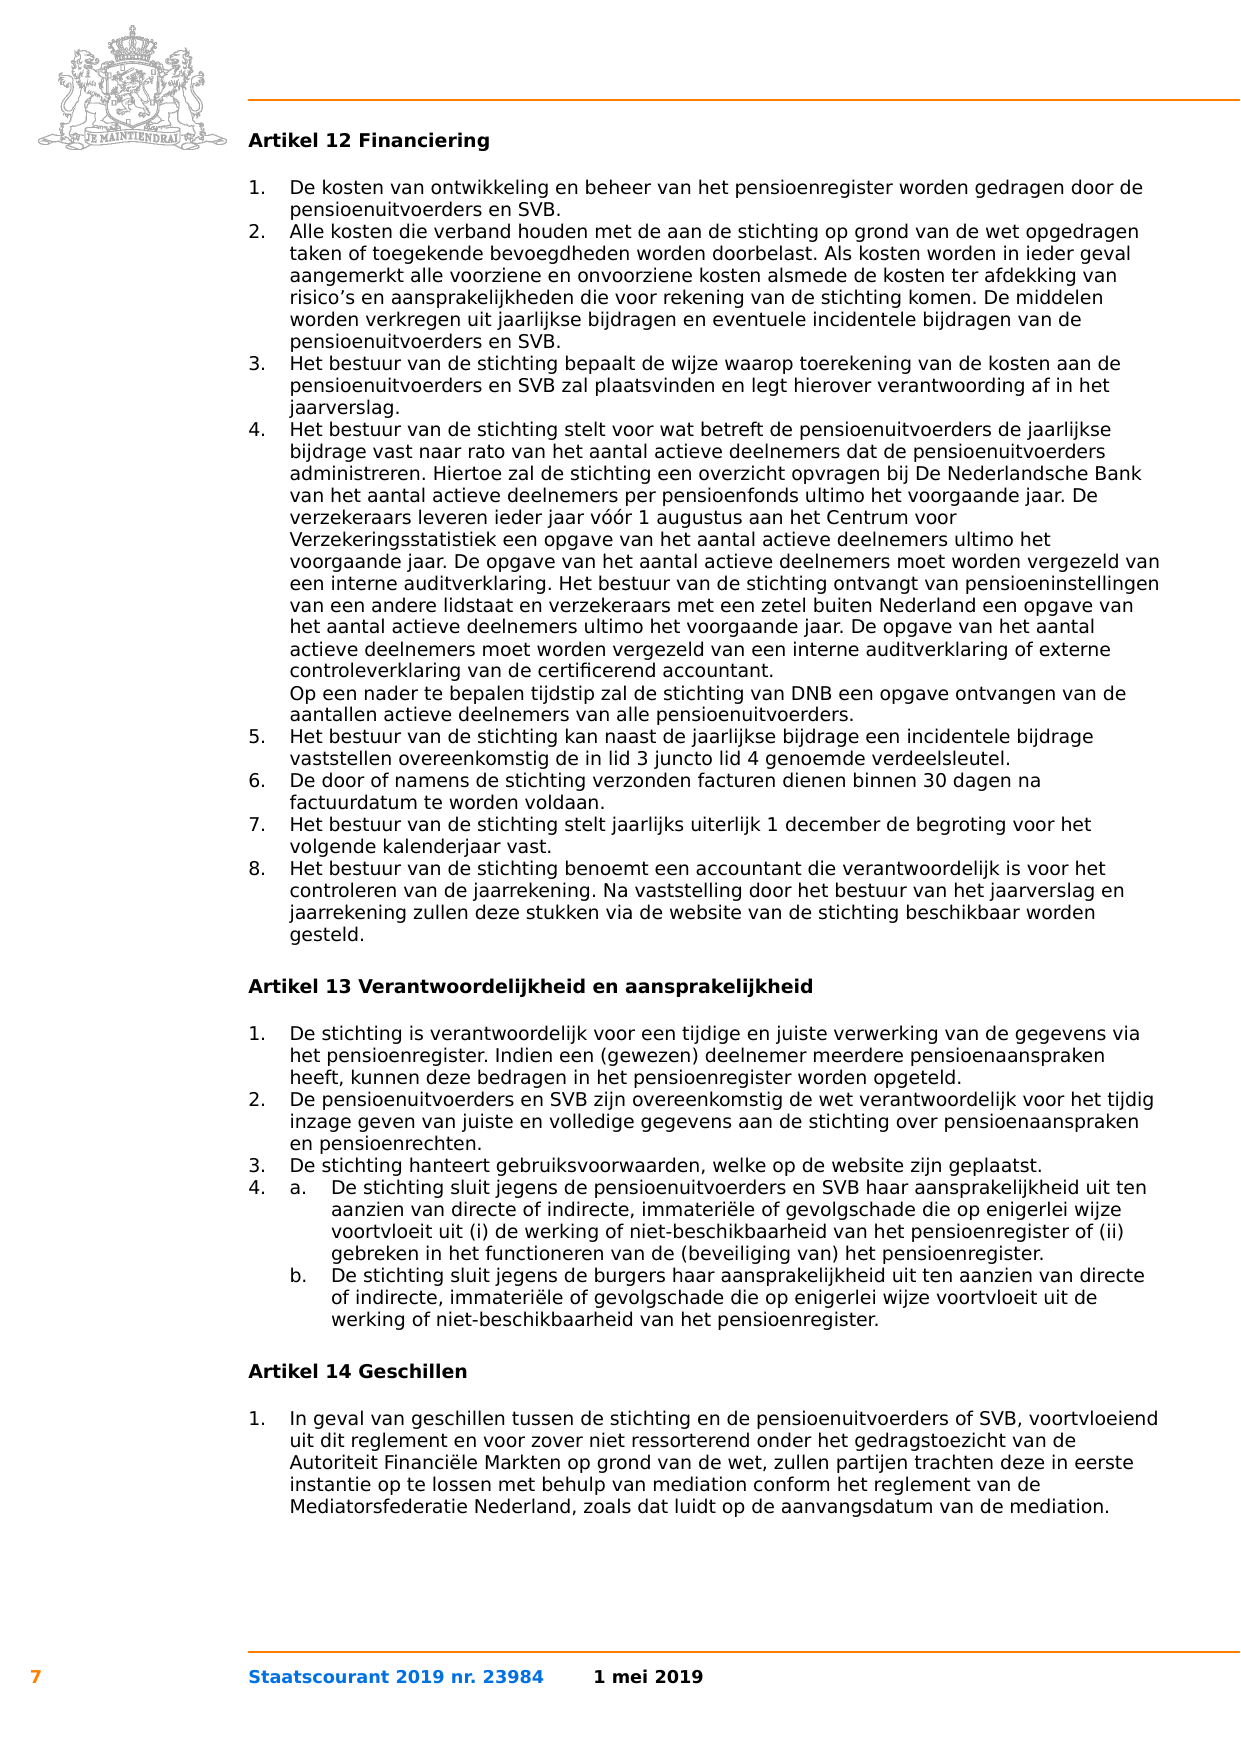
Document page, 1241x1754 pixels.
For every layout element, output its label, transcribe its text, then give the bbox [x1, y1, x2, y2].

picture [38, 25, 227, 150]
subtitle Artikel 13 Verantwoordelijkheid en aansprakelijkheid [248, 976, 1163, 998]
text 4. a. De stichting sluit jegens de pensioenuitvoerders en SVB haar aansprakelijkheid uit ten aanzien van directe of indirecte, immateriële of gevolgschade die op enigerlei wijze voortvloeit uit (i) de werking of niet-beschikbaarheid van het pensioenregister of (ii) gebreken in het functioneren van de (beveiliging van) het pensioenregister. [248, 1177, 1163, 1265]
text 2. De pensioenuitvoerders en SVB zijn overeenkomstig de wet verantwoordelijk voor het tijdig inzage geven van juiste en volledige gegevens aan de stichting over pensioenaanspraken en pensioenrechten. [248, 1089, 1163, 1155]
text 2. Alle kosten die verband houden met de aan de stichting op grond van de wet opgedragen taken of toegekende bevoegdheden worden doorbelast. Als kosten worden in ieder geval aangemerkt alle voorziene en onvoorziene kosten alsmede de kosten ter afdekking van risico’s en aansprakelijkheden die voor rekening van de stichting komen. De middelen worden verkregen uit jaarlijkse bijdragen en eventuele incidentele bijdragen van de pensioenuitvoerders en SVB. [248, 221, 1163, 353]
text 8. Het bestuur van de stichting benoemt een accountant die verantwoordelijk is voor het controleren van de jaarrekening. Na vaststelling door het bestuur van het jaarverslag en jaarrekening zullen deze stukken via de website van de stichting beschikbaar worden gesteld. [248, 858, 1163, 946]
text 4. Het bestuur van de stichting stelt voor wat betreft de pensioenuitvoerders de jaarlijkse bijdrage vast naar rato van het aantal actieve deelnemers dat de pensioenuitvoerders administreren. Hiertoe zal de stichting een overzicht opvragen bij De Nederlandsche Bank van het aantal actieve deelnemers per pensioenfonds ultimo het voorgaande jaar. De verzekeraars leveren ieder jaar vóór 1 augustus aan het Centrum voor Verzekeringsstatistiek een opgave van het aantal actieve deelnemers ultimo het voorgaande jaar. De opgave van het aantal actieve deelnemers moet worden vergezeld van een interne auditverklaring. Het bestuur van de stichting ontvangt van pensioeninstellingen van een andere lidstaat en verzekeraars met een zetel buiten Nederland een opgave van het aantal actieve deelnemers ultimo het voorgaande jaar. De opgave van het aantal actieve deelnemers moet worden vergezeld van een interne auditverklaring of externe controleverklaring van de certificerend accountant. [248, 419, 1163, 682]
text 3. Het bestuur van de stichting bepaalt de wijze waarop toerekening van de kosten aan de pensioenuitvoerders en SVB zal plaatsvinden en legt hierover verantwoording af in het jaarverslag. [248, 353, 1163, 419]
text Op een nader te bepalen tijdstip zal de stichting van DNB een opgave ontvangen van de aantallen actieve deelnemers van alle pensioenuitvoerders. [289, 682, 1163, 726]
text 7. Het bestuur van de stichting stelt jaarlijks uiterlijk 1 december de begroting voor het volgende kalenderjaar vast. [248, 814, 1163, 858]
text 1. De stichting is verantwoordelijk voor een tijdige en juiste verwerking van de gegevens via het pensioenregister. Indien een (gewezen) deelnemer meerdere pensioenaanspraken heeft, kunnen deze bedragen in het pensioenregister worden opgeteld. [248, 1023, 1163, 1089]
subtitle Artikel 12 Financiering [248, 130, 1163, 152]
text 1. In geval van geschillen tussen de stichting en de pensioenuitvoerders of SVB, voortvloeiend uit dit reglement en voor zover niet ressorterend onder het gedragstoezicht van de Autoriteit Financiële Markten op grond van de wet, zullen partijen trachten deze in eerste instantie op te lossen met behulp van mediation conform het reglement van de Mediatorsfederatie Nederland, zoals dat luidt op de aanvangsdatum van de mediation. [248, 1408, 1163, 1518]
text 3. De stichting hanteert gebruiksvoorwaarden, welke op de website zijn geplaatst. [248, 1155, 1163, 1177]
text 5. Het bestuur van de stichting kan naast de jaarlijkse bijdrage een incidentele bijdrage vaststellen overeenkomstig de in lid 3 juncto lid 4 genoemde verdeelsleutel. [248, 726, 1163, 770]
text 1. De kosten van ontwikkeling en beheer van het pensioenregister worden gedragen door de pensioenuitvoerders en SVB. [248, 177, 1163, 221]
text 6. De door of namens de stichting verzonden facturen dienen binnen 30 dagen na factuurdatum te worden voldaan. [248, 770, 1163, 814]
text b. De stichting sluit jegens de burgers haar aansprakelijkheid uit ten aanzien van directe of indirecte, immateriële of gevolgschade die op enigerlei wijze voortvloeit uit de werking of niet-beschikbaarheid van het pensioenregister. [289, 1265, 1163, 1331]
subtitle Artikel 14 Geschillen [248, 1361, 1163, 1383]
